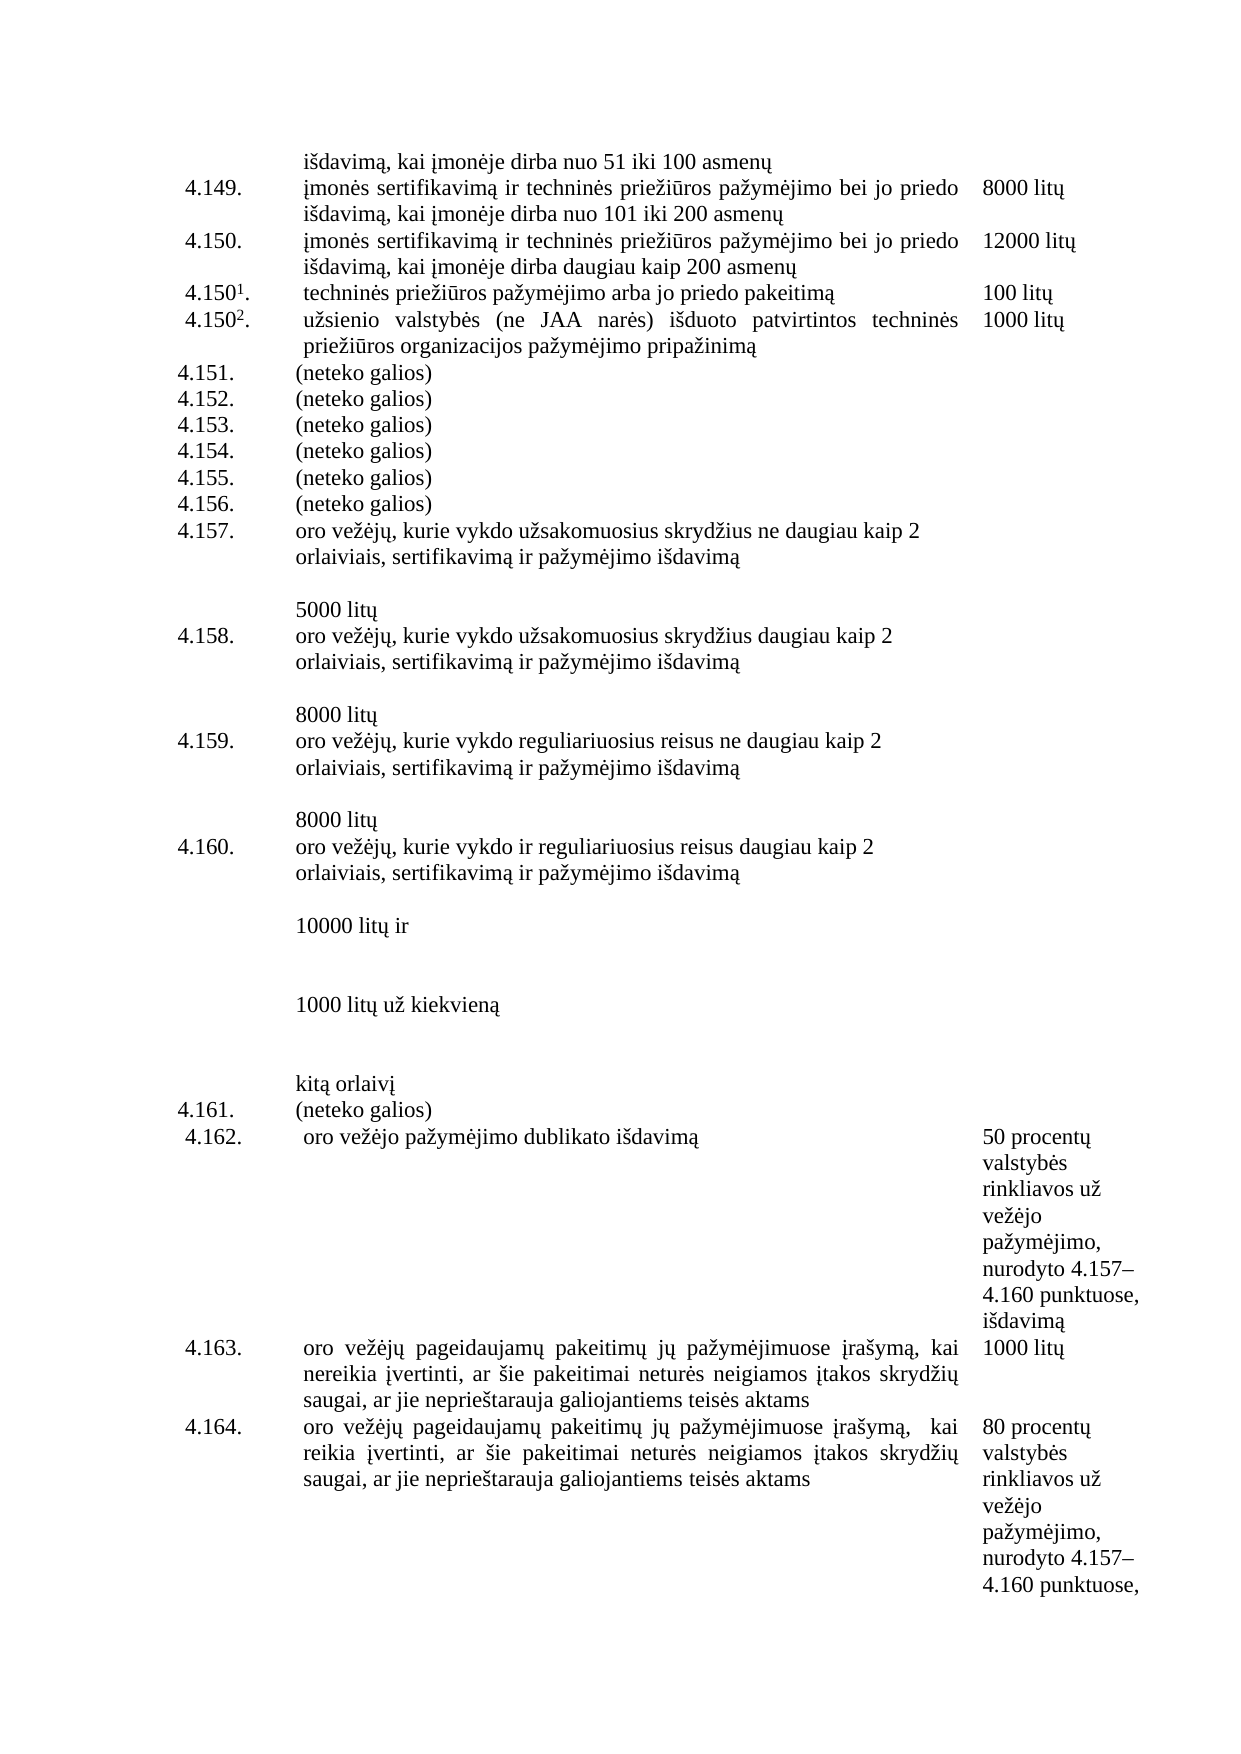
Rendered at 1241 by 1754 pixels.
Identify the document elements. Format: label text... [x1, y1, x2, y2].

table_header 4.162. [174, 1123, 292, 1334]
table_cell išdavimą, kai įmonėje dirba nuo 51 iki 100 asmenų [292, 148, 971, 174]
table_cell 1000 litų [971, 306, 1144, 358]
table_cell [971, 148, 1144, 174]
table_cell 4.1501. [174, 280, 292, 306]
text 1000 litų už kiekvieną [177, 938, 945, 1017]
text 4.158. oro vežėjų, kurie vykdo užsakomuosius skrydžius daugiau kaip 2 orlaiviais, sertifikavimą ir pažymėjimo išdavimą 8000 litų [177, 622, 945, 727]
table_cell 4.149. [174, 174, 292, 227]
text 4.160. oro vežėjų, kurie vykdo ir reguliariuosius reisus daugiau kaip 2 orlaiviais, sertifikavimą ir pažymėjimo išdavimą 10000 litų ir [177, 833, 945, 938]
text kitą orlaivį [177, 1017, 945, 1096]
text 4.156. (neteko galios) [177, 490, 945, 517]
table_cell 4.163. [174, 1334, 292, 1413]
table_cell techninės priežiūros pažymėjimo arba jo priedo pakeitimą [292, 280, 971, 306]
table_cell užsienio valstybės (ne JAA narės) išduoto patvirtintos techninės priežiūros organizacijos pažymėjimo pripažinimą [292, 306, 971, 358]
table_cell 8000 litų [971, 174, 1144, 227]
table_cell 100 litų [971, 280, 1144, 306]
text 4.151. (neteko galios) [177, 358, 945, 385]
text 4.157. oro vežėjų, kurie vykdo užsakomuosius skrydžius ne daugiau kaip 2 orlaiviais, sertifikavimą ir pažymėjimo išdavimą 5000 litų [177, 517, 945, 622]
text 4.152. (neteko galios) [177, 385, 945, 411]
table_cell oro vežėjų pageidaujamų pakeitimų jų pažymėjimuose įrašymą, kai nereikia įvertinti, ar šie pakeitimai neturės neigiamos įtakos skrydžių saugai, ar jie neprieštarauja galiojantiems teisės aktams [292, 1334, 971, 1413]
table_cell 1000 litų [971, 1334, 1163, 1413]
table_header oro vežėjo pažymėjimo dublikato išdavimą [292, 1123, 971, 1334]
table_header 50 procentų valstybės rinkliavos už vežėjo pažymėjimo, nurodyto 4.157–4.160 punktuose, išdavimą [971, 1123, 1163, 1334]
table_cell įmonės sertifikavimą ir techninės priežiūros pažymėjimo bei jo priedo išdavimą, kai įmonėje dirba daugiau kaip 200 asmenų [292, 227, 971, 279]
table_cell oro vežėjų pageidaujamų pakeitimų jų pažymėjimuose įrašymą, kai reikia įvertinti, ar šie pakeitimai neturės neigiamos įtakos skrydžių saugai, ar jie neprieštarauja galiojantiems teisės aktams [292, 1413, 971, 1597]
text 4.155. (neteko galios) [177, 464, 945, 490]
table_cell 4.1502. [174, 306, 292, 358]
table_cell 80 procentų valstybės rinkliavos už vežėjo pažymėjimo, nurodyto 4.157–4.160 punktuose, [971, 1413, 1163, 1597]
table_cell 12000 litų [971, 227, 1144, 279]
text 4.153. (neteko galios) [177, 411, 945, 438]
table_cell 4.164. [174, 1413, 292, 1597]
text 4.154. (neteko galios) [177, 438, 945, 464]
table_cell [174, 148, 292, 174]
text 4.161. (neteko galios) [177, 1096, 945, 1123]
table_cell 4.150. [174, 227, 292, 279]
table_cell įmonės sertifikavimą ir techninės priežiūros pažymėjimo bei jo priedo išdavimą, kai įmonėje dirba nuo 101 iki 200 asmenų [292, 174, 971, 227]
text 4.159. oro vežėjų, kurie vykdo reguliariuosius reisus ne daugiau kaip 2 orlaiviais, sertifikavimą ir pažymėjimo išdavimą 8000 litų [177, 727, 945, 833]
